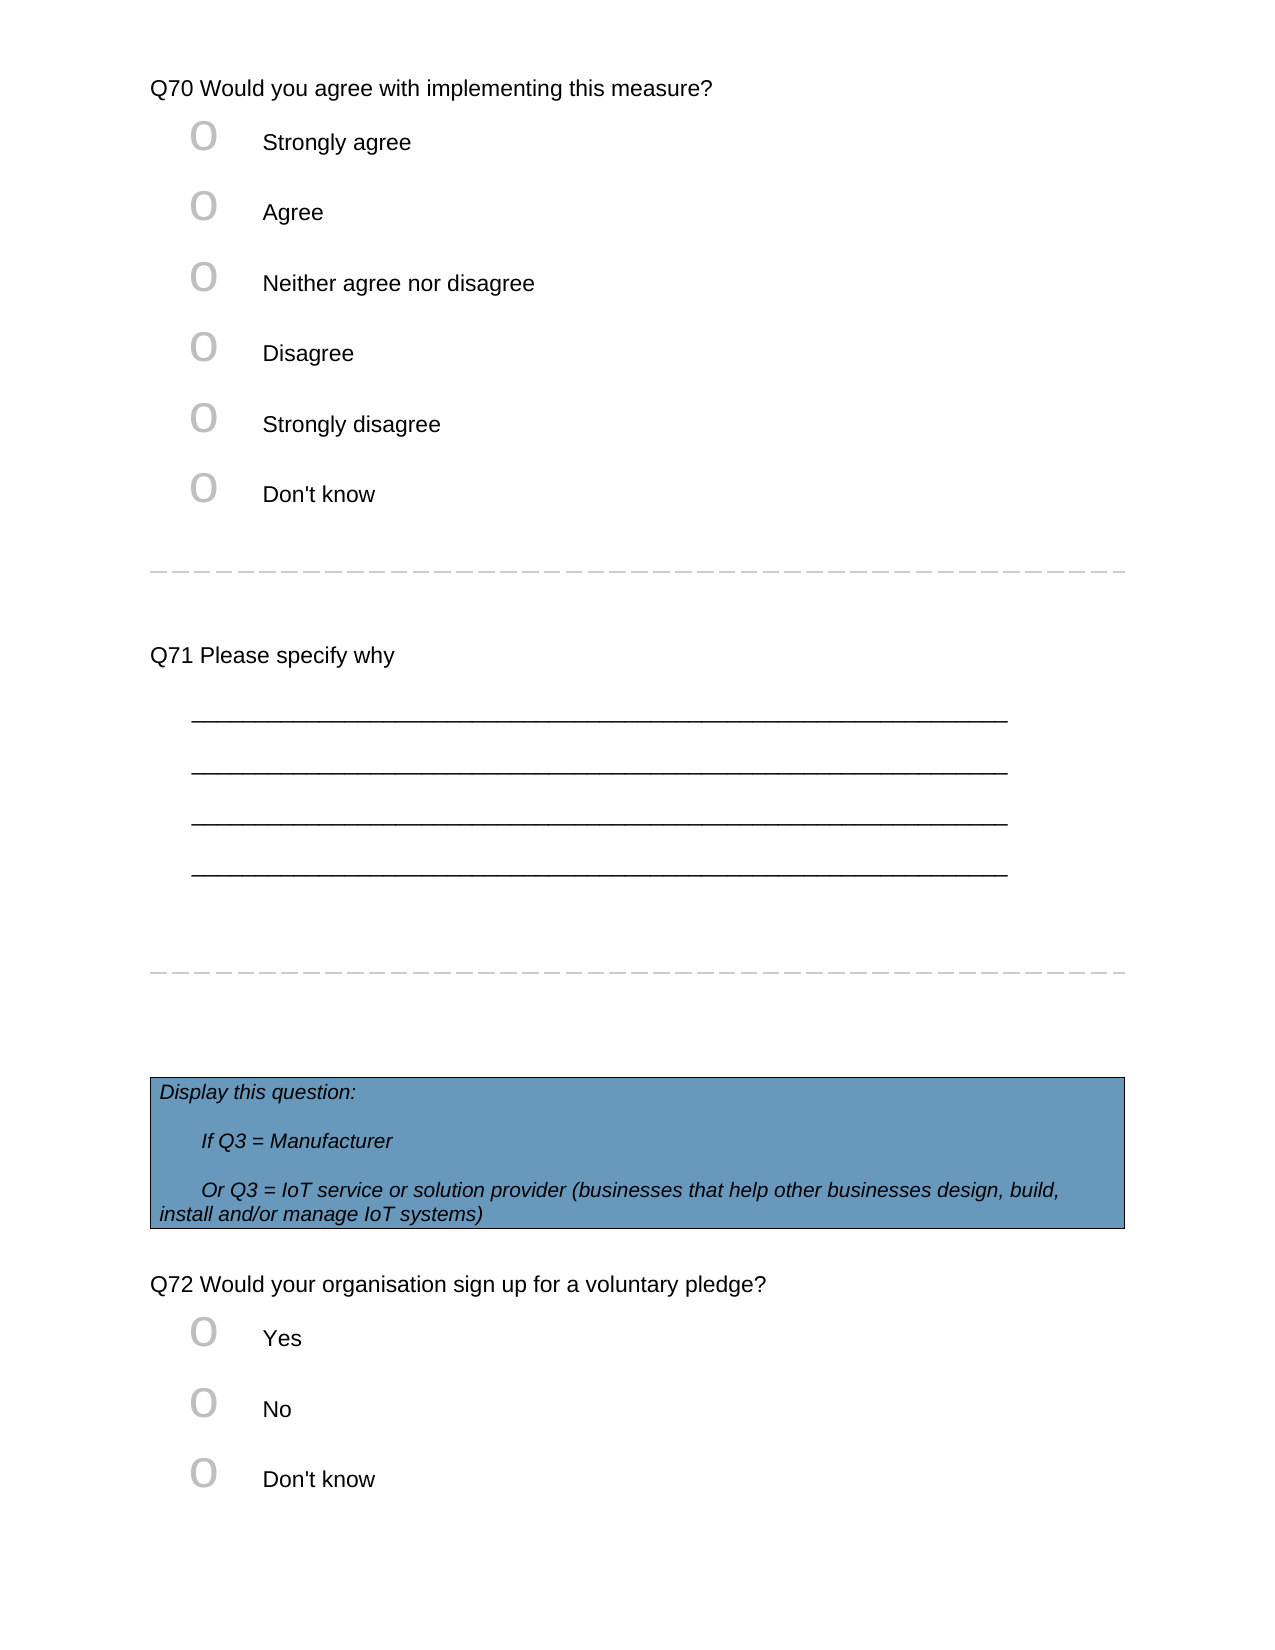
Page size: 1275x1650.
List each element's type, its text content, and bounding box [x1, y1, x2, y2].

text Q72 Would your organisation sign up for a voluntary pledge? [150, 1271, 1125, 1298]
list Agree [187, 176, 1125, 237]
text Display this question: [151, 1078, 1124, 1104]
list Strongly disagree [187, 387, 1125, 449]
text Q71 Please specify why [150, 642, 1125, 668]
list Yes [187, 1302, 1125, 1363]
text ________________________________________________________________ [150, 749, 1125, 775]
text ________________________________________________________________ [150, 851, 1125, 878]
list Neither agree nor disagree [187, 246, 1125, 308]
list Don't know [187, 1443, 1125, 1504]
text Q70 Would you agree with implementing this measure? [150, 75, 1125, 101]
text Or Q3 = IoT service or solution provider (businesses that help other businesses design, build, install and/or manage IoT systems) [151, 1174, 1124, 1228]
list Strongly agree [187, 105, 1125, 167]
list Don't know [187, 458, 1125, 519]
text If Q3 = Manufacturer [151, 1126, 1124, 1153]
list No [187, 1372, 1125, 1433]
text ________________________________________________________________ [150, 800, 1125, 826]
list Disagree [187, 317, 1125, 378]
text ________________________________________________________________ [150, 697, 1125, 724]
